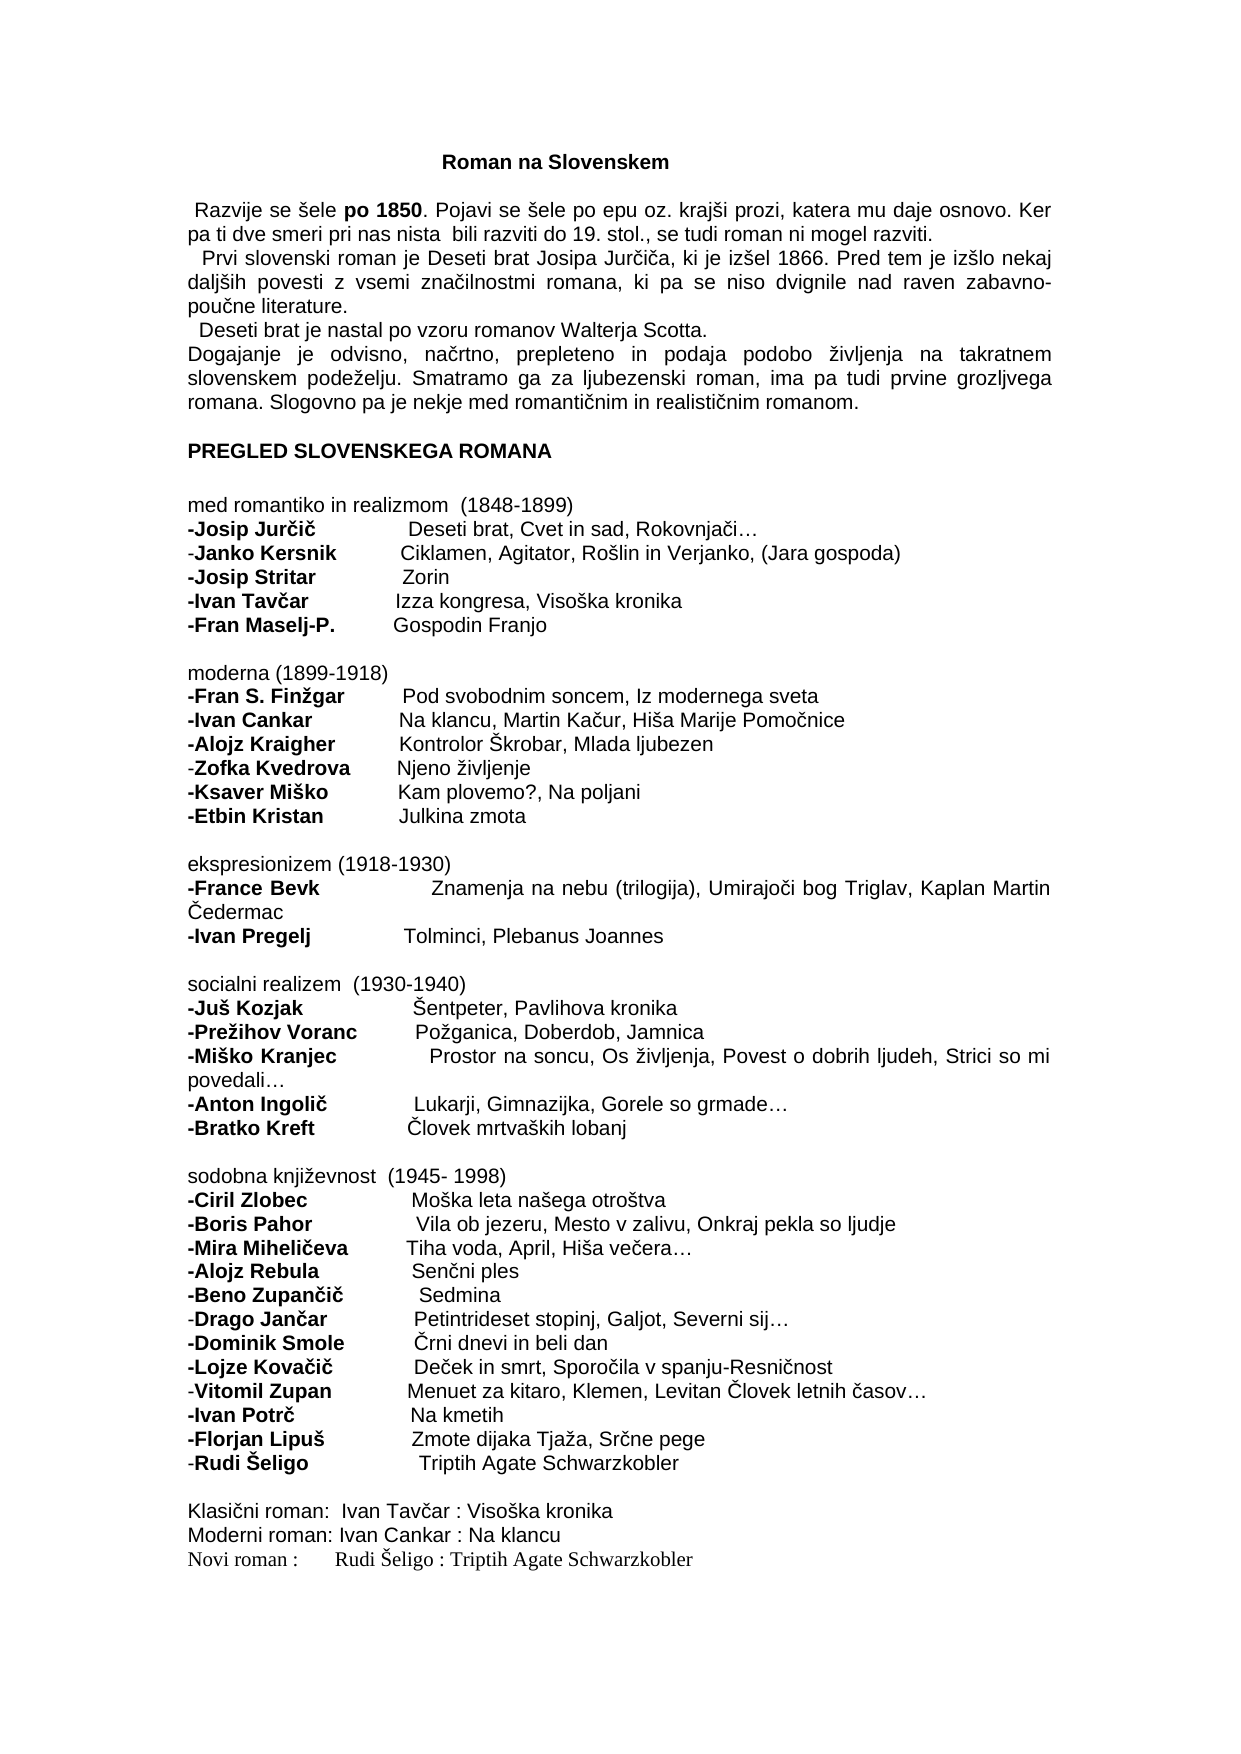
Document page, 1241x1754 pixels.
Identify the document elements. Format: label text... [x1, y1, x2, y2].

text -Boris Pahor Vila ob jezeru, Mesto v zalivu, Onkraj pekla so ljudje [187, 1211, 1053, 1235]
text -Mira Miheličeva Tiha voda, April, Hiša večera… [187, 1235, 1053, 1259]
text -Janko Kersnik Ciklamen, Agitator, Rošlin in Verjanko, (Jara gospoda) [187, 541, 1053, 564]
text -Anton Ingolič Lukarji, Gimnazijka, Gorele so grmade… [187, 1092, 1053, 1116]
text Prvi slovenski roman je Deseti brat Josipa Jurčiča, ki je izšel 1866. Pred tem je izšlo nekaj daljših povesti z vsemi značilnostmi romana, ki pa se niso dvignile nad raven zabavno-poučne literature. [187, 246, 1053, 318]
subtitle sodobna književnost (1945- 1998) [187, 1163, 1053, 1187]
text -Ivan Tavčar Izza kongresa, Visoška kronika [187, 588, 1053, 612]
subtitle moderna (1899-1918) [187, 660, 1053, 684]
text Moderni roman: Ivan Cankar : Na klancu [187, 1523, 1053, 1547]
text Klasični roman: Ivan Tavčar : Visoška kronika [187, 1499, 1053, 1523]
text Roman na Slovenskem [187, 150, 1053, 174]
text -Dominik Smole Črni dnevi in beli dan [187, 1331, 1053, 1355]
text -Josip Jurčič Deseti brat, Cvet in sad, Rokovnjači… [187, 517, 1053, 541]
text -Zofka Kvedrova Njeno življenje [187, 756, 1053, 780]
text Dogajanje je odvisno, načrtno, prepleteno in podaja podobo življenja na takratnem slovenskem podeželju. Smatramo ga za ljubezenski roman, ima pa tudi prvine grozljvega romana. Slogovno pa je nekje med romantičnim in realističnim romanom. [187, 342, 1053, 413]
text -Miško Kranjec Prostor na soncu, Os življenja, Povest o dobrih ljudeh, Strici so mi povedali… [187, 1044, 1053, 1092]
text -Juš Kozjak Šentpeter, Pavlihova kronika [187, 996, 1053, 1020]
text -Ivan Cankar Na klancu, Martin Kačur, Hiša Marije Pomočnice [187, 708, 1053, 732]
text -Prežihov Voranc Požganica, Doberdob, Jamnica [187, 1020, 1053, 1044]
text Razvije se šele po 1850. Pojavi se šele po epu oz. krajši prozi, katera mu daje osnovo. Ker pa ti dve smeri pri nas nista bili razviti do 19. stol., se tudi roman ni mogel razviti. [187, 198, 1053, 246]
subtitle ekspresionizem (1918-1930) [187, 852, 1053, 876]
text -Ksaver Miško Kam plovemo?, Na poljani [187, 780, 1053, 804]
text -Ivan Potrč Na kmetih [187, 1403, 1053, 1427]
text -Fran S. Finžgar Pod svobodnim soncem, Iz modernega sveta [187, 684, 1053, 708]
text -Vitomil Zupan Menuet za kitaro, Klemen, Levitan Človek letnih časov… [187, 1379, 1053, 1403]
subtitle med romantiko in realizmom (1848-1899) [187, 493, 1053, 517]
text -Josip Stritar Zorin [187, 564, 1053, 588]
text -Beno Zupančič Sedmina [187, 1283, 1053, 1307]
text -Ciril Zlobec Moška leta našega otroštva [187, 1187, 1053, 1211]
text -Rudi Šeligo Triptih Agate Schwarzkobler [187, 1451, 1053, 1475]
text -France Bevk Znamenja na nebu (trilogija), Umirajoči bog Triglav, Kaplan Martin Čedermac [187, 876, 1053, 924]
subtitle socialni realizem (1930-1940) [187, 972, 1053, 996]
text -Alojz Kraigher Kontrolor Škrobar, Mlada ljubezen [187, 732, 1053, 756]
text Deseti brat je nastal po vzoru romanov Walterja Scotta. [187, 318, 1053, 342]
text -Etbin Kristan Julkina zmota [187, 804, 1053, 828]
text -Drago Jančar Petintrideset stopinj, Galjot, Severni sij… [187, 1307, 1053, 1331]
text -Bratko Kreft Človek mrtvaških lobanj [187, 1116, 1053, 1139]
text -Lojze Kovačič Deček in smrt, Sporočila v spanju-Resničnost [187, 1355, 1053, 1379]
text -Florjan Lipuš Zmote dijaka Tjaža, Srčne pege [187, 1427, 1053, 1451]
text -Ivan Pregelj Tolminci, Plebanus Joannes [187, 924, 1053, 948]
subtitle PREGLED SLOVENSKEGA ROMANA [187, 438, 1053, 462]
text -Alojz Rebula Senčni ples [187, 1259, 1053, 1283]
text -Fran Maselj-P. Gospodin Franjo [187, 612, 1053, 636]
text Novi roman : Rudi Šeligo : Triptih Agate Schwarzkobler [187, 1547, 1053, 1571]
